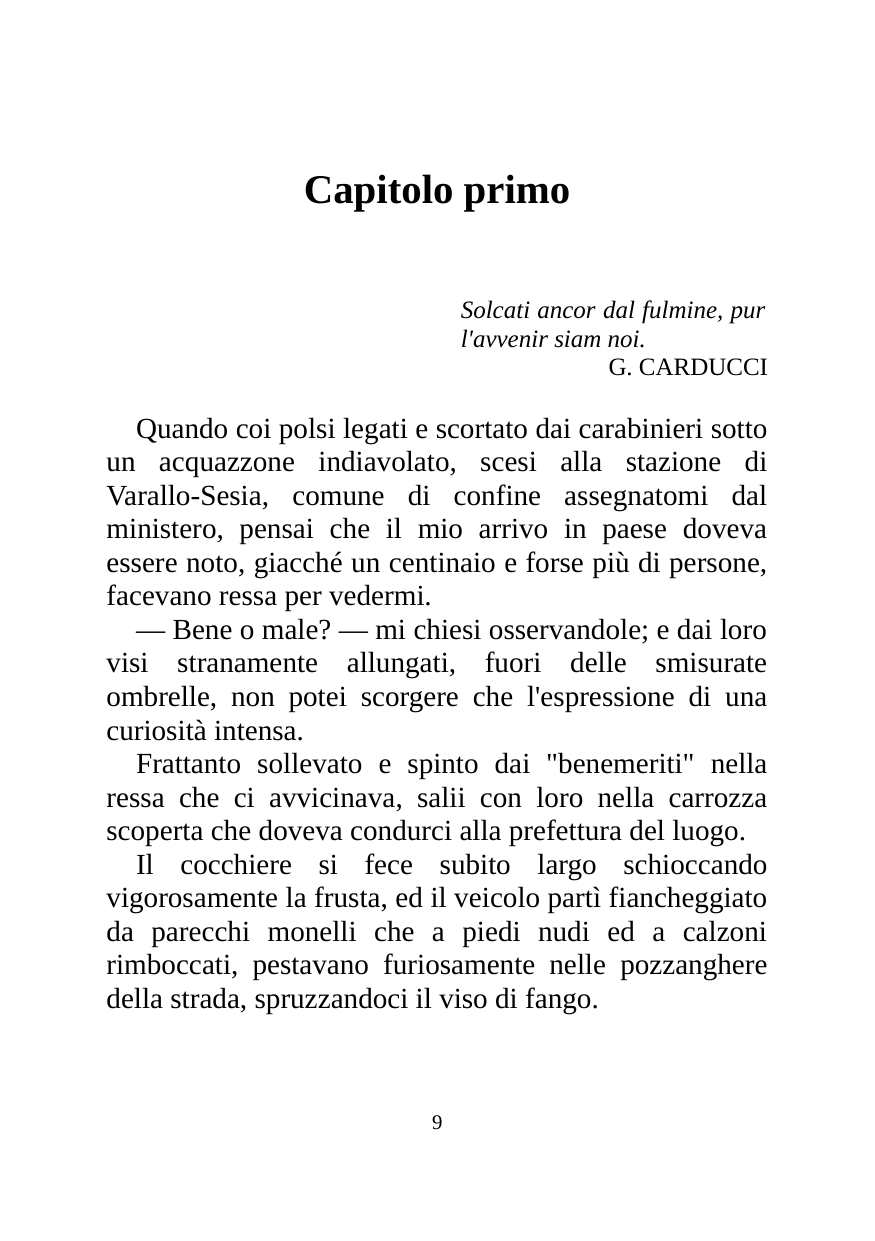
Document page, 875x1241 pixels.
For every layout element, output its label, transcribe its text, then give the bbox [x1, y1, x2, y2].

text Frattanto sollevato e spinto dai "benemeriti" nella ressa che ci avvicinava, salii con loro nella carrozza scoperta che doveva condurci alla prefettura del luogo. [106, 746, 768, 847]
text G. CARDUCCI [461, 352, 768, 381]
subtitle Capitolo primo [106, 165, 768, 212]
text Il cocchiere si fece subito largo schioccando vigorosamente la frusta, ed il veicolo partì fiancheggiato da parecchi monelli che a piedi nudi ed a calzoni rimboccati, pestavano furiosamente nelle pozzanghere della strada, spruzzandoci il viso di fango. [106, 847, 768, 1014]
text — Bene o male? — mi chiesi osservandole; e dai loro visi stranamente allungati, fuori delle smisurate ombrelle, non potei scorgere che l'espressione di una curiosità intensa. [106, 612, 768, 746]
text Solcati ancor dal fulmine, pur l'avvenir siam noi. [461, 295, 768, 352]
text Quando coi polsi legati e scortato dai carabinieri sotto un acquazzone indiavolato, scesi alla stazione di Varallo-Sesia, comune di confine assegnatomi dal ministero, pensai che il mio arrivo in paese doveva essere noto, giacché un centinaio e forse più di persone, facevano ressa per vedermi. [106, 411, 768, 612]
